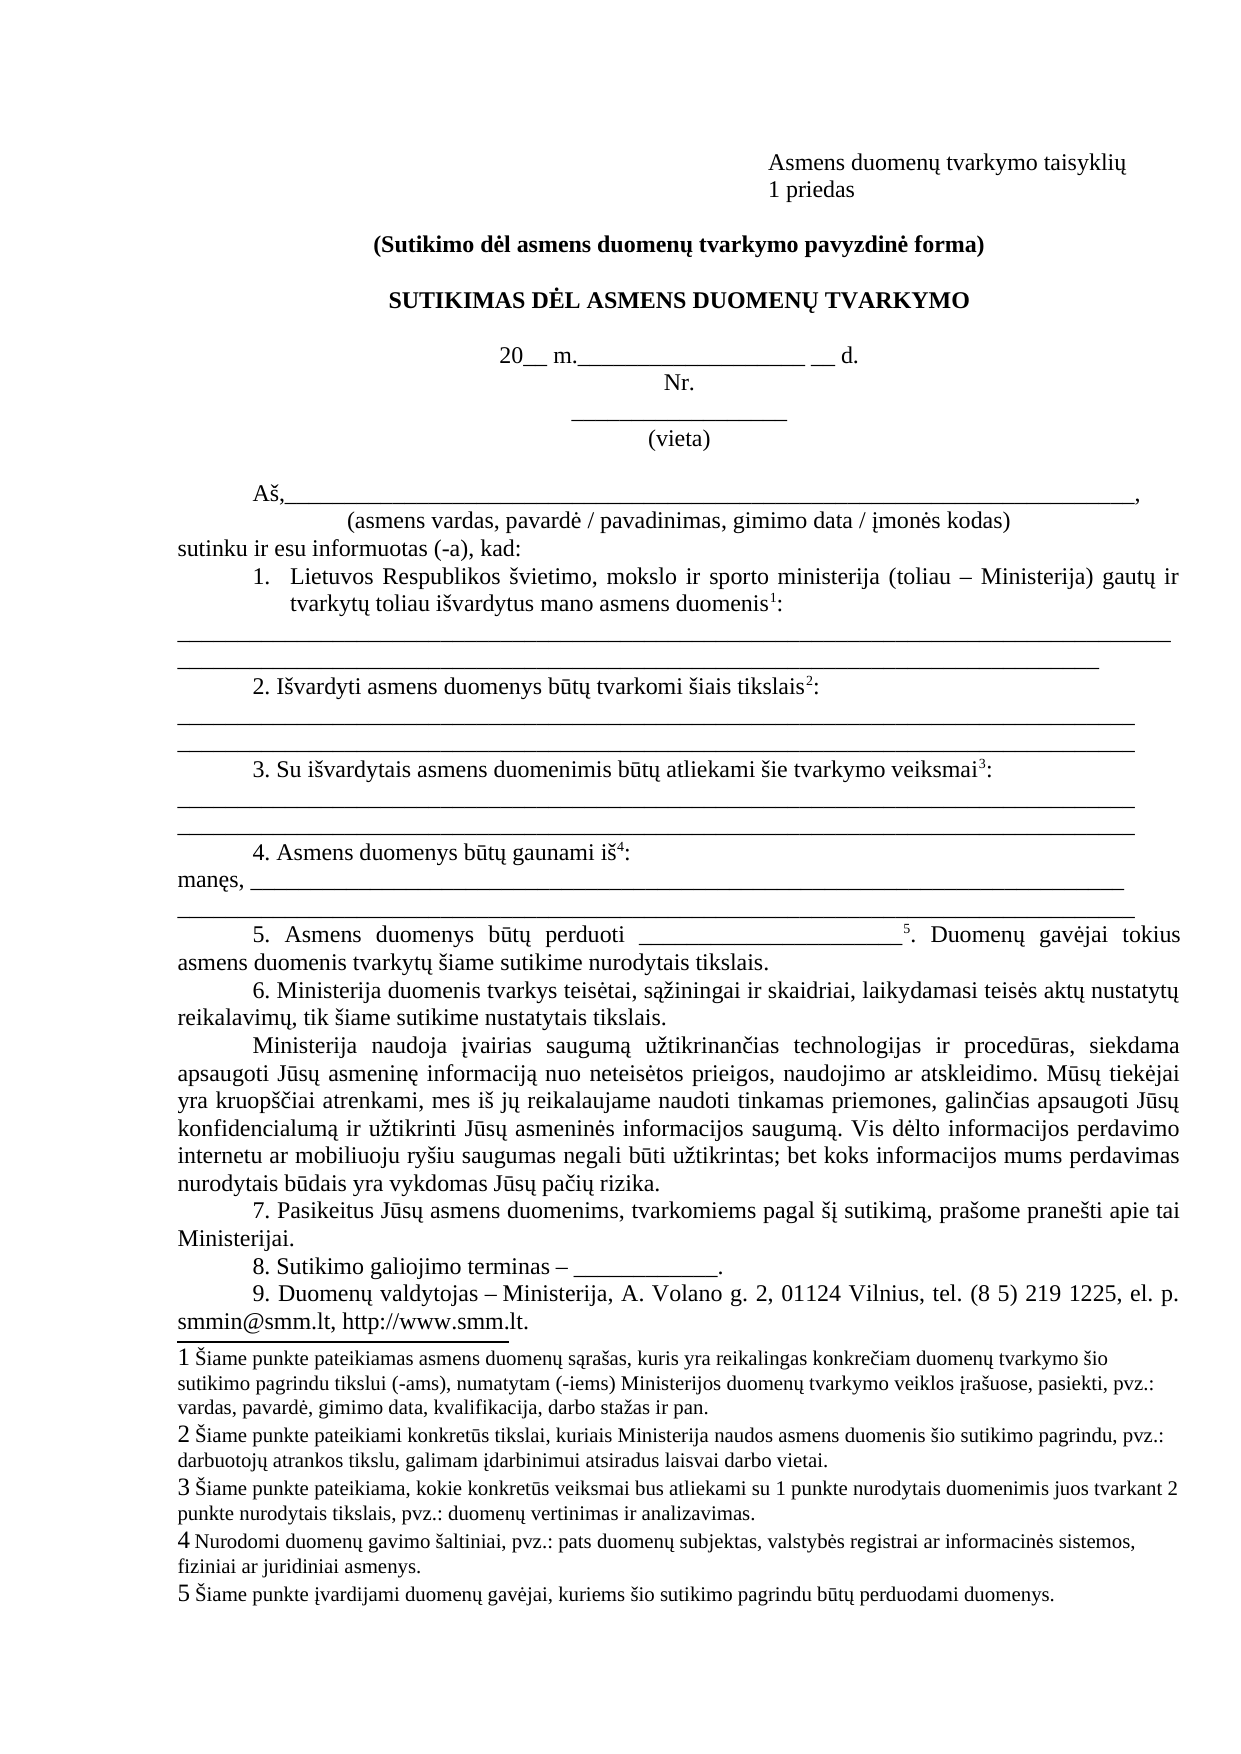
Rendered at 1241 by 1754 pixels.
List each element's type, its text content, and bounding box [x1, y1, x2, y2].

text ________________________________________________________________________________ [177, 727, 1181, 755]
text sutinku ir esu informuotas (-a), kad: [177, 534, 1181, 562]
text Asmens duomenų tvarkymo taisyklių [768, 148, 1181, 175]
text 4. Asmens duomenys būtų gaunami iš: [177, 838, 1181, 865]
text (Sutikimo dėl asmens duomenų tvarkymo pavyzdinė forma) [177, 230, 1181, 258]
text ________________________________________________________________________________ [177, 782, 1181, 810]
text Šiame punkte pateikiamas asmens duomenų sąrašas, kuris yra reikalingas konkrečiam duomenų tvarkymo šio sutikimo pagrindu tikslui (-ams), numatytam (-iems) Ministerijos duomenų tvarkymo veiklos įrašuose, pasiekti, pvz.: vardas, pavardė, gimimo data, kvalifikacija, darbo stažas ir pan. [177, 1342, 1181, 1419]
text 8. Sutikimo galiojimo terminas – ____________. [177, 1252, 1181, 1279]
text Nr. [177, 368, 1181, 396]
text 1 priedas [768, 175, 1181, 203]
text 3. Su išvardytais asmens duomenimis būtų atliekami šie tvarkymo veiksmai: [177, 755, 1181, 782]
text 5. Asmens duomenys būtų perduoti ______________________. Duomenų gavėjai tokius asmens duomenis tvarkytų šiame sutikime nurodytais tikslais. [177, 921, 1181, 976]
text (vieta) [177, 424, 1181, 451]
text Šiame punkte pateikiama, kokie konkretūs veiksmai bus atliekami su 1 punkte nurodytais duomenimis juos tvarkant 2 punkte nurodytais tikslais, pvz.: duomenų vertinimas ir analizavimas. [177, 1472, 1181, 1525]
text 1. Lietuvos Respublikos švietimo, mokslo ir sporto ministerija (toliau – Ministerija) gautų ir tvarkytų toliau išvardytus mano asmens duomenis: [252, 562, 1181, 617]
text Aš,_______________________________________________________________________, [177, 479, 1181, 506]
text Šiame punkte įvardijami duomenų gavėjai, kuriems šio sutikimo pagrindu būtų perduodami duomenys. [177, 1578, 1181, 1606]
text (asmens vardas, pavardė / pavadinimas, gimimo data / įmonės kodas) [177, 506, 1181, 534]
text Šiame punkte pateikiami konkretūs tikslai, kuriais Ministerija naudos asmens duomenis šio sutikimo pagrindu, pvz.: darbuotojų atrankos tikslu, galimam įdarbinimui atsiradus laisvai darbo vietai. [177, 1419, 1181, 1472]
text Ministerija naudoja įvairias saugumą užtikrinančias technologijas ir procedūras, siekdama apsaugoti Jūsų asmeninę informaciją nuo neteisėtos prieigos, naudojimo ar atskleidimo. Mūsų tiekėjai yra kruopščiai atrenkami, mes iš jų reikalaujame naudoti tinkamas priemones, galinčias apsaugoti Jūsų konfidencialumą ir užtikrinti Jūsų asmeninės informacijos saugumą. Vis dėlto informacijos perdavimo internetu ar mobiliuoju ryšiu saugumas negali būti užtikrintas; bet koks informacijos mums perdavimas nurodytais būdais yra vykdomas Jūsų pačių rizika. [177, 1031, 1181, 1197]
text manęs, _________________________________________________________________________ [177, 865, 1181, 893]
text SUTIKIMAS DĖL ASMENS DUOMENŲ TVARKYMO [177, 286, 1181, 313]
text 6. Ministerija duomenis tvarkys teisėtai, sąžiningai ir skaidriai, laikydamasi teisės aktų nustatytų reikalavimų, tik šiame sutikime nustatytais tikslais. [177, 976, 1181, 1031]
text __________________ [177, 396, 1181, 424]
text ________________________________________________________________________________ [177, 893, 1181, 921]
text 7. Pasikeitus Jūsų asmens duomenims, tvarkomiems pagal šį sutikimą, prašome pranešti apie tai Ministerijai. [177, 1197, 1181, 1252]
text ___________________________________________________________________________________ [177, 617, 1181, 644]
text _____________________________________________________________________________ [177, 644, 1181, 672]
text 9. Duomenų valdytojas – Ministerija, A. Volano g. 2, 01124 Vilnius, tel. (8 5) 219 1225, el. p. smmin@smm.lt, http://www.smm.lt. [177, 1279, 1181, 1334]
text ________________________________________________________________________________ [177, 810, 1181, 838]
text 20__ m.___________________ __ d. [177, 341, 1181, 368]
text 2. Išvardyti asmens duomenys būtų tvarkomi šiais tikslais: [177, 672, 1181, 700]
text Nurodomi duomenų gavimo šaltiniai, pvz.: pats duomenų subjektas, valstybės registrai ar informacinės sistemos, fiziniai ar juridiniai asmenys. [177, 1525, 1181, 1578]
text ________________________________________________________________________________ [177, 700, 1181, 727]
